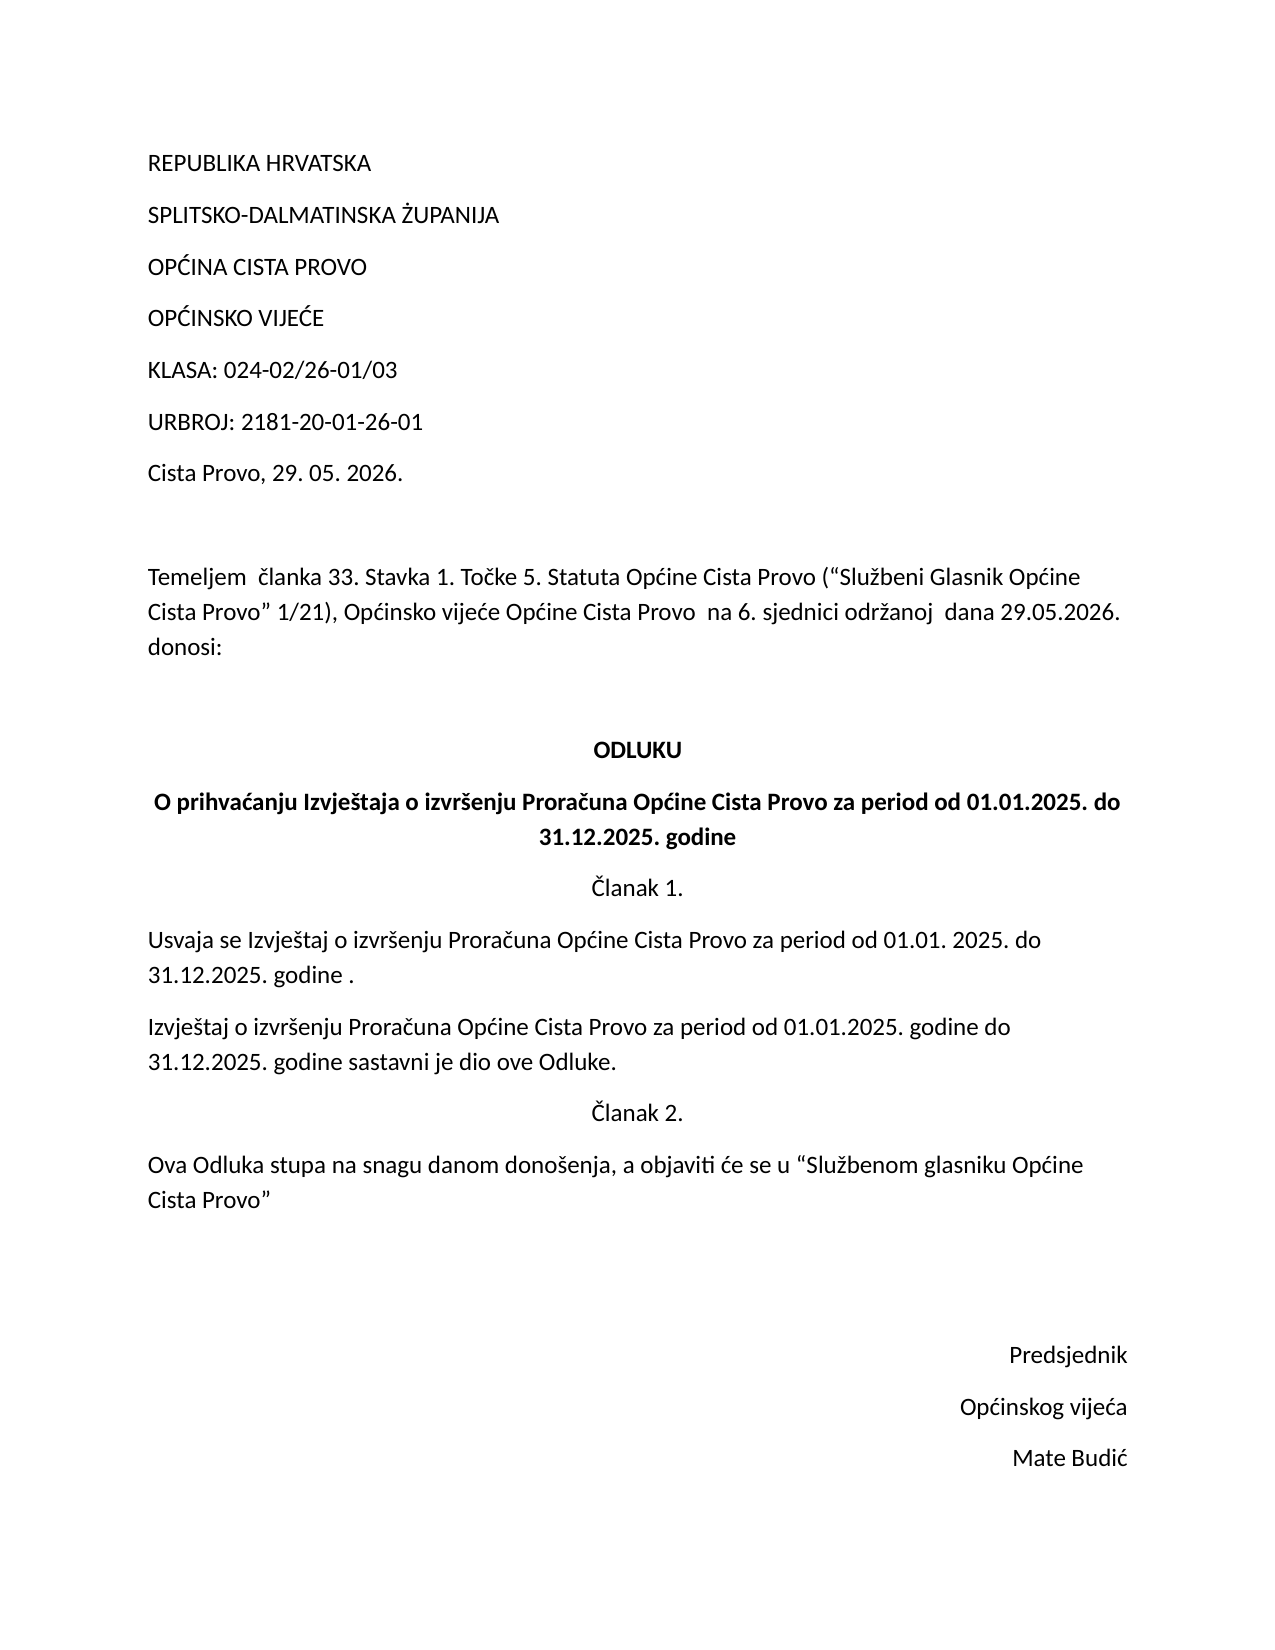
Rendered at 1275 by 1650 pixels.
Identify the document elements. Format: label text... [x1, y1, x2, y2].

text URBROJ: 2181-20-01-26-01 [148, 406, 1127, 436]
text ODLUKU [148, 734, 1127, 765]
text REPUBLIKA HRVATSKA [148, 148, 1127, 178]
text OPĆINA CISTA PROVO [148, 251, 1127, 281]
text Članak 1. [148, 873, 1127, 903]
text O prihvaćanju Izvještaja o izvršenju Proračuna Općine Cista Provo za period od 01.01.2025. do 31.12.2025. godine [148, 786, 1127, 851]
text Općinskog vijeća [148, 1391, 1127, 1421]
text Članak 2. [148, 1098, 1127, 1128]
text Predsjednik [148, 1339, 1127, 1370]
text Cista Provo, 29. 05. 2026. [148, 458, 1127, 488]
text Ova Odluka stupa na snagu danom donošenja, a objaviti će se u “Službenom glasniku Općine Cista Provo” [148, 1149, 1127, 1215]
text Mate Budić [148, 1443, 1127, 1473]
text Temeljem članka 33. Stavka 1. Točke 5. Statuta Općine Cista Provo (“Službeni Glasnik Općine Cista Provo” 1/21), Općinsko vijeće Općine Cista Provo na 6. sjednici održanoj dana 29.05.2026. donosi: [148, 561, 1127, 661]
text Izvještaj o izvršenju Proračuna Općine Cista Provo za period od 01.01.2025. godine do 31.12.2025. godine sastavni je dio ove Odluke. [148, 1011, 1127, 1076]
text KLASA: 024-02/26-01/03 [148, 354, 1127, 385]
text SPLITSKO-DALMATINSKA ŻUPANIJA [148, 199, 1127, 230]
text Usvaja se Izvještaj o izvršenju Proračuna Općine Cista Provo za period od 01.01. 2025. do 31.12.2025. godine . [148, 924, 1127, 990]
text OPĆINSKO VIJEĆE [148, 303, 1127, 333]
